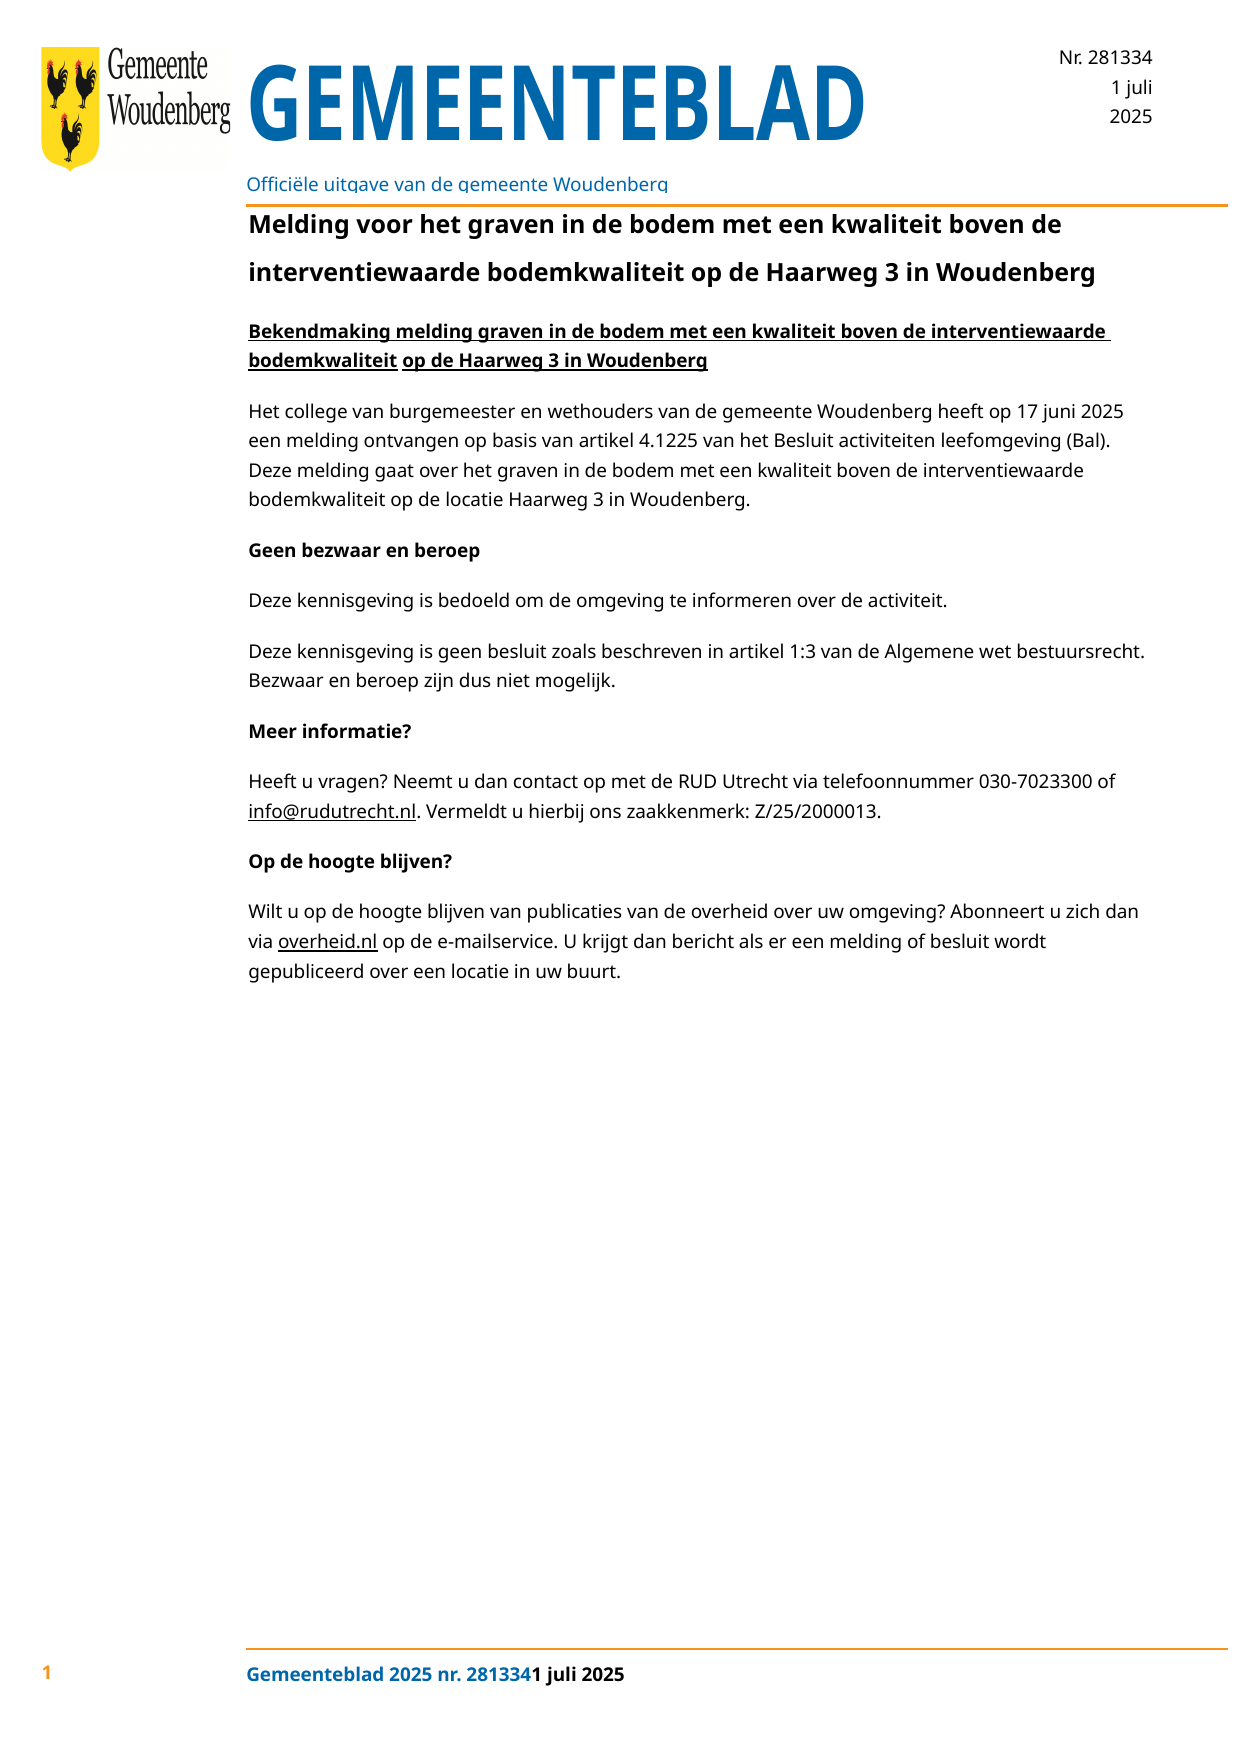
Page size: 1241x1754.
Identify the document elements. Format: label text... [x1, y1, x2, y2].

text Het college van burgemeester en wethouders van de gemeente Woudenberg heeft op 17 juni 2025 een melding ontvangen op basis van artikel 4.1225 van het Besluit activiteiten leefomgeving (Bal). Deze melding gaat over het graven in de bodem met een kwaliteit boven de interventiewaarde bodemkwaliteit op de locatie Haarweg 3 in Woudenberg. [248, 398, 1152, 512]
text Melding voor het graven in de bodem met een kwaliteit boven de interventiewaarde bodemkwaliteit op de Haarweg 3 in Woudenberg [248, 207, 1152, 288]
text Geen bezwaar en beroep [248, 537, 1152, 563]
text Meer informatie? [248, 718, 1152, 744]
picture [41, 47, 231, 172]
text Wilt u op de hoogte blijven van publicaties van de overheid over uw omgeving? Abonneert u zich dan via overheid.nl op de e-mailservice. U krijgt dan bericht als er een melding of besluit wordt gepubliceerd over een locatie in uw buurt. [248, 899, 1152, 984]
text Heeft u vragen? Neemt u dan contact op met de RUD Utrecht via telefoonnummer 030-7023300 of info@rudutrecht.nl. Vermeldt u hierbij ons zaakkenmerk: Z/25/2000013. [248, 768, 1152, 824]
text Deze kennisgeving is bedoeld om de omgeving te informeren over de activiteit. [248, 587, 1152, 613]
text Op de hoogte blijven? [248, 848, 1152, 874]
text Deze kennisgeving is geen besluit zoals beschreven in artikel 1:3 van de Algemene wet bestuursrecht. Bezwaar en beroep zijn dus niet mogelijk. [248, 638, 1152, 693]
text Bekendmaking melding graven in de bodem met een kwaliteit boven de interventiewaarde bodemkwaliteit op de Haarweg 3 in Woudenberg [248, 318, 1152, 373]
